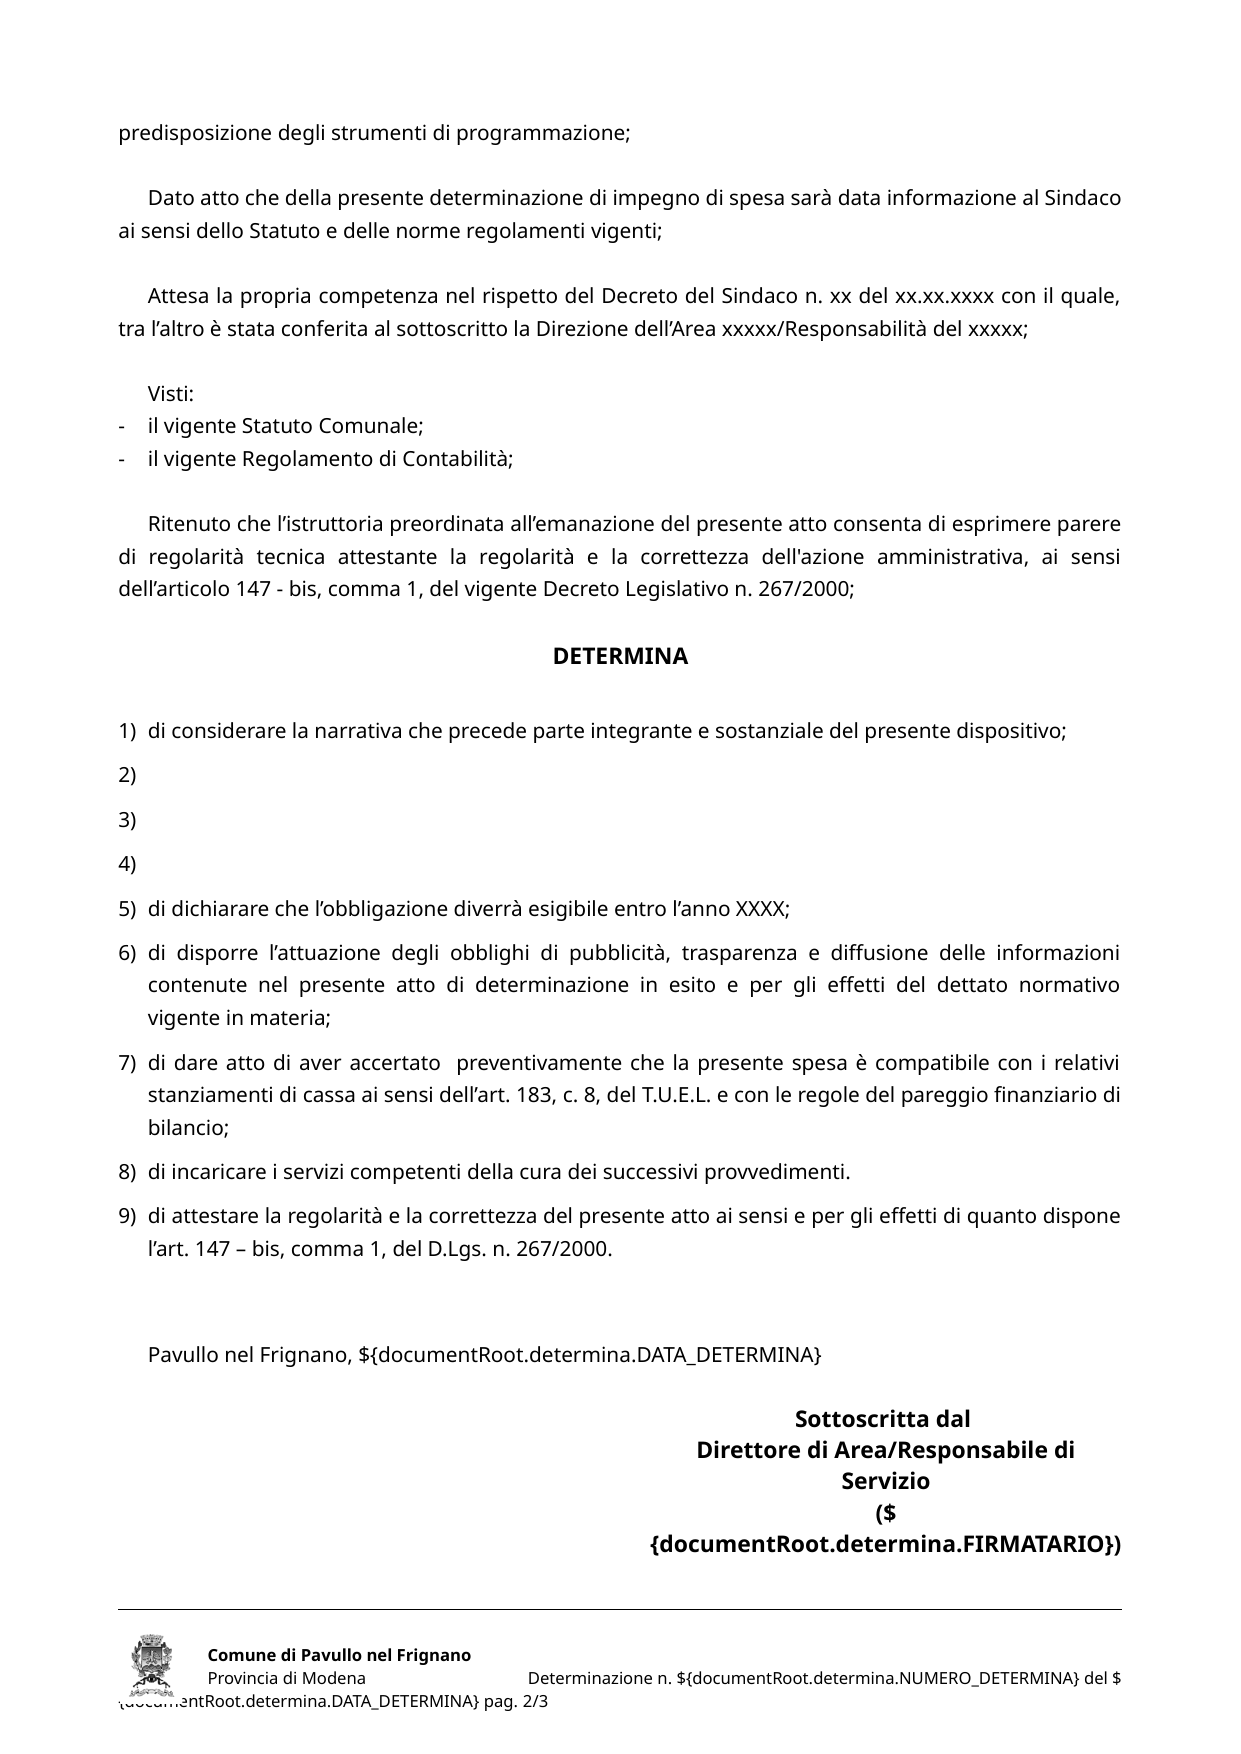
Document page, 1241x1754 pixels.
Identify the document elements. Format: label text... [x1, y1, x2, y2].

text Direttore di Area/Responsabile di Servizio [649, 1434, 1122, 1496]
picture [120, 1631, 183, 1704]
text Ritenuto che l’istruttoria preordinata all’emanazione del presente atto consenta di esprimere parere di regolarità tecnica attestante la regolarità e la correttezza dell'azione amministrativa, ai sensi dell’articolo 147 - bis, comma 1, del vigente Decreto Legislativo n. 267/2000; [118, 509, 1122, 603]
list di dichiarare che l’obbligazione diverrà esigibile entro l’anno XXXX; [118, 894, 1122, 922]
text Dato atto che della presente determinazione di impegno di spesa sarà data informazione al Sindaco ai sensi dello Statuto e delle norme regolamenti vigenti; [118, 183, 1122, 244]
list il vigente Statuto Comunale; [118, 412, 1122, 440]
list di attestare la regolarità e la correttezza del presente atto ai sensi e per gli effetti di quanto dispone l’art. 147 – bis, comma 1, del D.Lgs. n. 267/2000. [118, 1202, 1122, 1263]
text Pavullo nel Frignano, ${documentRoot.determina.DATA_DETERMINA} [118, 1341, 1122, 1369]
list di dare atto di aver accertato preventivamente che la presente spesa è compatibile con i relativi stanziamenti di cassa ai sensi dell’art. 183, c. 8, del T.U.E.L. e con le regole del pareggio finanziario di bilancio; [118, 1048, 1122, 1141]
list di disporre l’attuazione degli obblighi di pubblicità, trasparenza e diffusione delle informazioni contenute nel presente atto di determinazione in esito e per gli effetti del dettato normativo vigente in materia; [118, 938, 1122, 1032]
text DETERMINA [118, 640, 1122, 671]
text (${documentRoot.determina.FIRMATARIO}) [649, 1496, 1122, 1559]
list di incaricare i servizi competenti della cura dei successivi provvedimenti. [118, 1157, 1122, 1186]
list di considerare la narrativa che precede parte integrante e sostanziale del presente dispositivo; [118, 716, 1122, 744]
text Attesa la propria competenza nel rispetto del Decreto del Sindaco n. xx del xx.xx.xxxx con il quale, tra l’altro è stata conferita al sottoscritto la Direzione dell’Area xxxxx/Responsabilità del xxxxx; [118, 281, 1122, 342]
text Sottoscritta dal [649, 1403, 1122, 1434]
list il vigente Regolamento di Contabilità; [118, 444, 1122, 473]
text Visti: [118, 379, 1122, 407]
text predisposizione degli strumenti di programmazione; [118, 118, 1122, 147]
